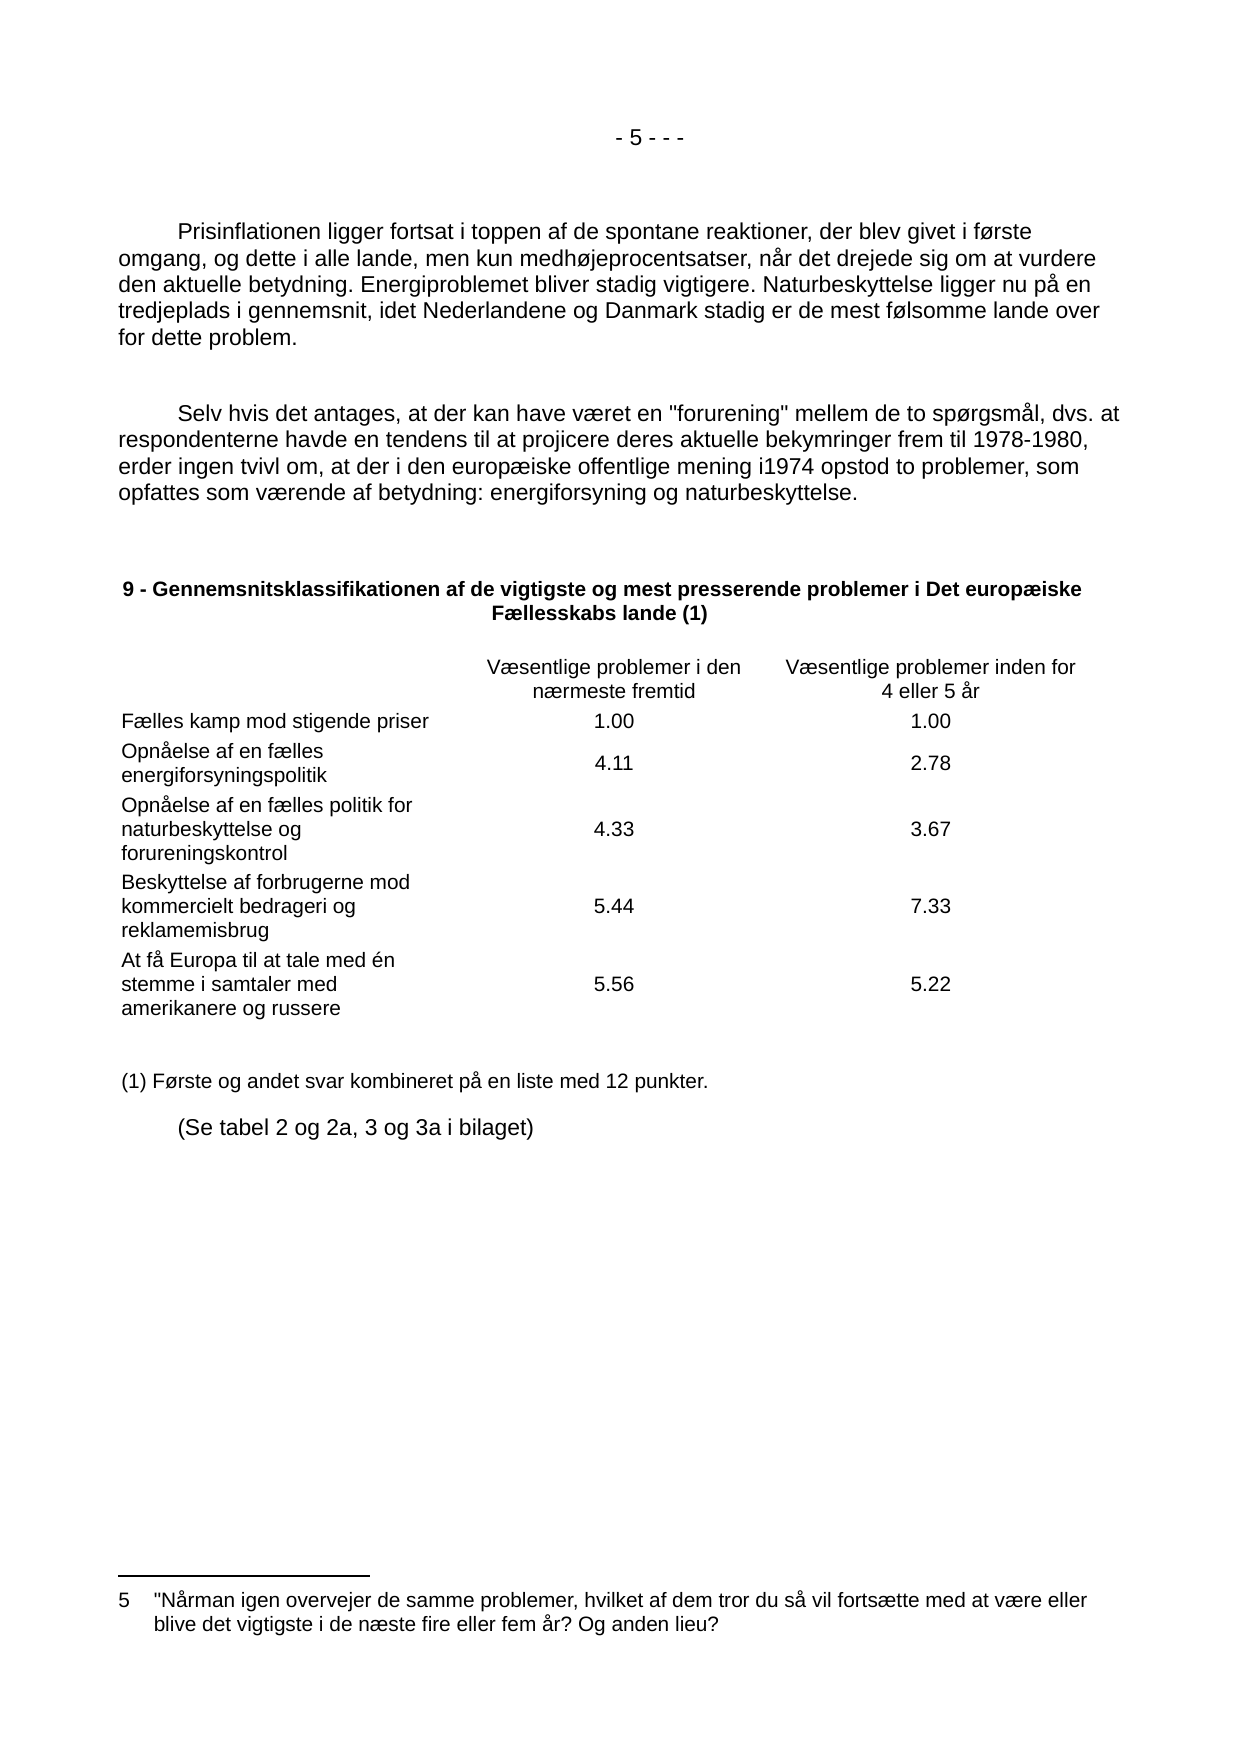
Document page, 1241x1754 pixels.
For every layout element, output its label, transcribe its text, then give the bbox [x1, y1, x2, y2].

table_cell [118, 1023, 454, 1052]
table_cell 5,56 [454, 945, 774, 1023]
table_cell 7,33 [774, 867, 1087, 945]
table_cell Væsentlige problemer inden for 4 eller 5 år [774, 652, 1087, 706]
table_cell 4,33 [454, 790, 774, 867]
table_cell 3,67 [774, 790, 1087, 867]
text (Se tabel 2 og 2a, 3 og 3a i bilaget) [118, 1114, 1122, 1141]
table_header 9 - Gennemsnitsklassifikationen af de vigtigste og mest presserende problemer i Det europæiske Fællesskabs lande (1) [118, 550, 1087, 652]
table_cell Opnåelse af en fælles energiforsyningspolitik [118, 736, 454, 789]
table_cell (1) Første og andet svar kombineret på en liste med 12 punkter. [118, 1053, 1087, 1108]
text "Nårman igen overvejer de samme problemer, hvilket af dem tror du så vil fortsætte med at være eller blive det vigtigste i de næste fire eller fem år? Og anden lieu? [118, 1588, 1122, 1636]
table_cell At få Europa til at tale med én stemme i samtaler med amerikanere og russere [118, 945, 454, 1023]
table_cell 5,22 [774, 945, 1087, 1023]
table_cell Væsentlige problemer i den nærmeste fremtid [454, 652, 774, 706]
text Selv hvis det antages, at der kan have været en "forurening" mellem de to spørgsmål, dvs. at respondenterne havde en tendens til at projicere deres aktuelle bekymringer frem til 1978-1980, erder ingen tvivl om, at der i den europæiske offentlige mening i1974 opstod to problemer, som opfattes som værende af betydning: energiforsyning og naturbeskyttelse. [118, 400, 1122, 505]
table_cell Fælles kamp mod stigende priser [118, 706, 454, 736]
table_cell [118, 652, 454, 706]
table_cell 2,78 [774, 736, 1087, 789]
table_cell [454, 1023, 774, 1052]
table_cell Beskyttelse af forbrugerne mod kommercielt bedrageri og reklamemisbrug [118, 867, 454, 945]
table_cell Opnåelse af en fælles politik for naturbeskyttelse og forureningskontrol [118, 790, 454, 867]
table_cell 1,00 [774, 706, 1087, 736]
table_cell 5,44 [454, 867, 774, 945]
table_cell 4,11 [454, 736, 774, 789]
table_cell 1,00 [454, 706, 774, 736]
table_cell [774, 1023, 1087, 1052]
text Prisinflationen ligger fortsat i toppen af de spontane reaktioner, der blev givet i første omgang, og dette i alle lande, men kun medhøjeprocentsatser, når det drejede sig om at vurdere den aktuelle betydning. Energiproblemet bliver stadig vigtigere. Naturbeskyttelse ligger nu på en tredjeplads i gennemsnit, idet Nederlandene og Danmark stadig er de mest følsomme lande over for dette problem. [118, 218, 1122, 350]
